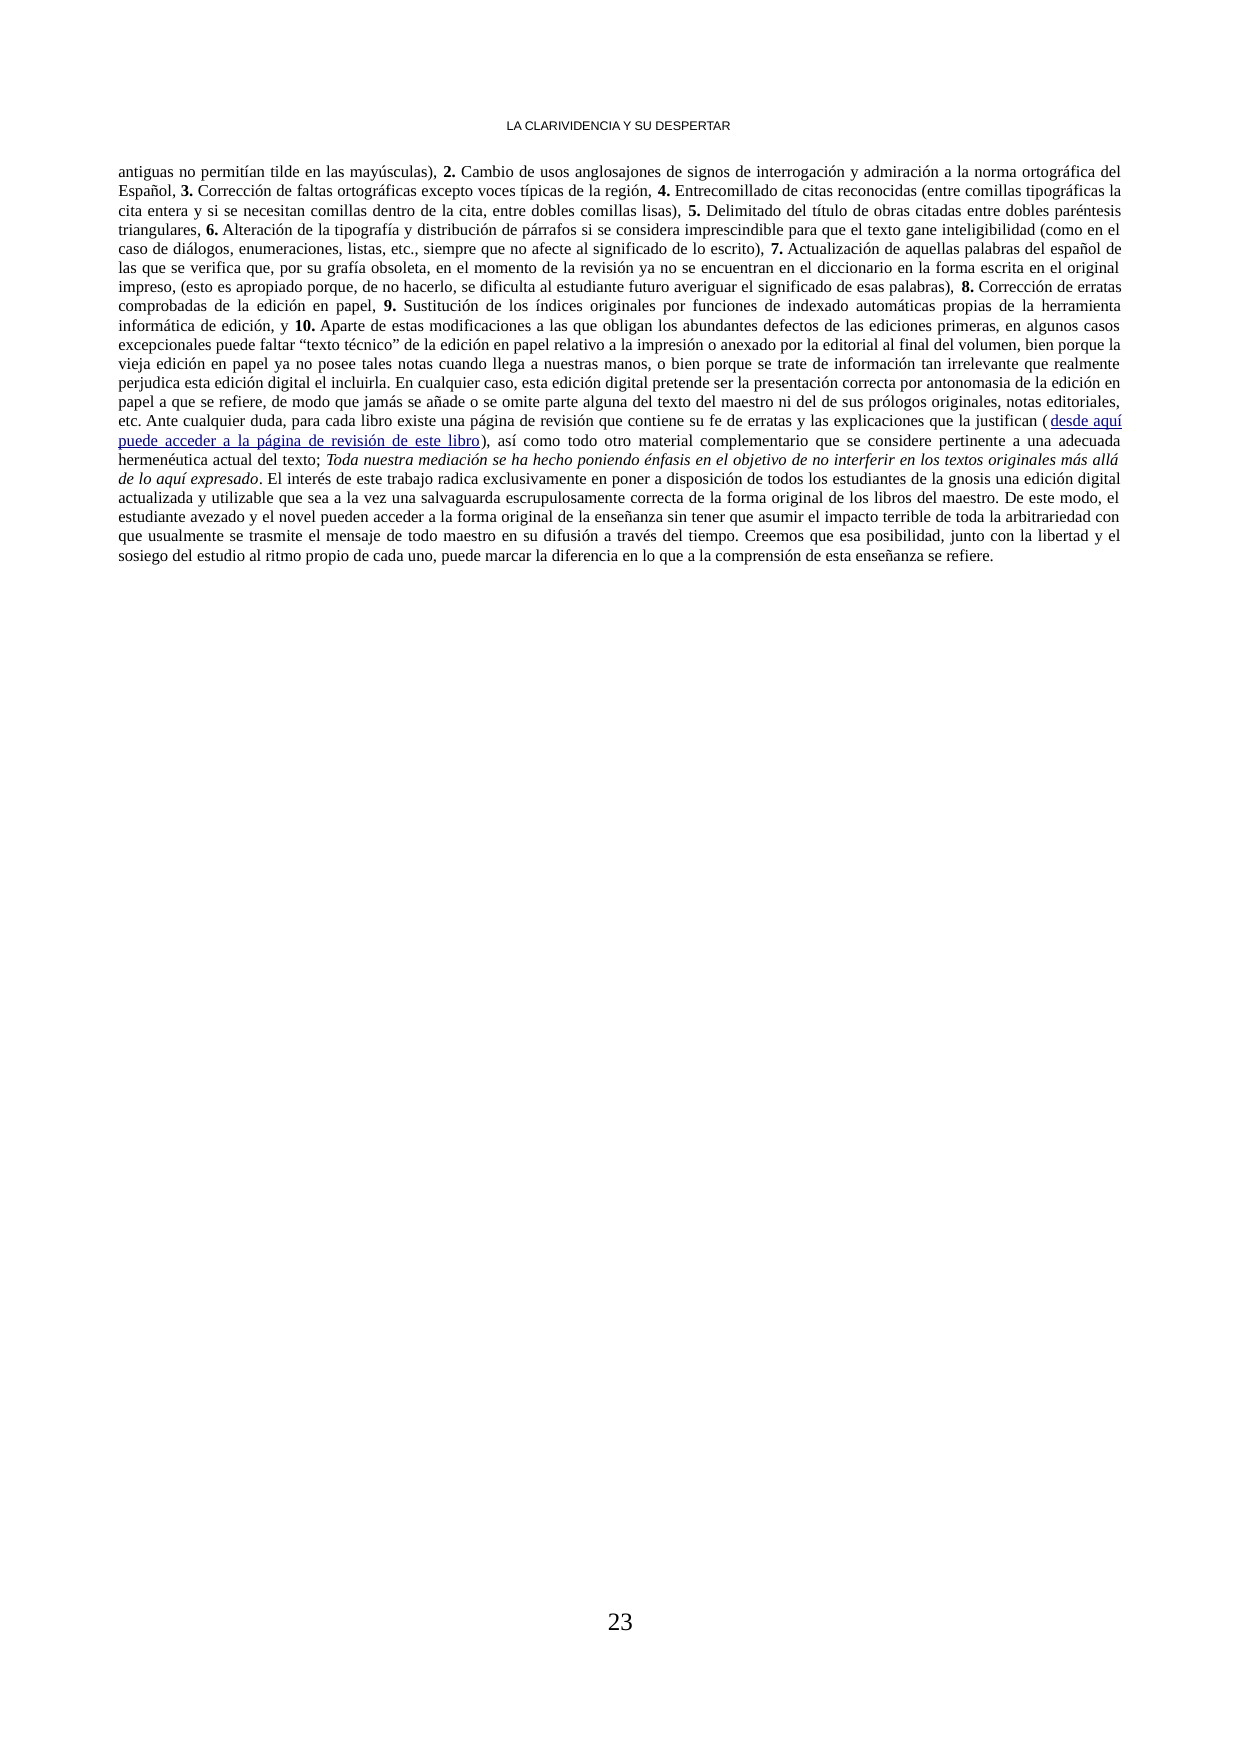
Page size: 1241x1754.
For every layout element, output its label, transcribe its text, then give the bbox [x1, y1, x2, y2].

text antiguas no permitían tilde en las mayúsculas), 2. Cambio de usos anglosajones de signos de interrogación y admiración a la norma ortográfica del Español, 3. Corrección de faltas ortográficas excepto voces típicas de la región, 4. Entrecomillado de citas reconocidas (entre comillas tipográficas la cita entera y si se necesitan comillas dentro de la cita, entre dobles comillas lisas), 5. Delimitado del título de obras citadas entre dobles paréntesis triangulares, 6. Alteración de la tipografía y distribución de párrafos si se considera imprescindible para que el texto gane inteligibilidad (como en el caso de diálogos, enumeraciones, listas, etc., siempre que no afecte al significado de lo escrito), 7. Actualización de aquellas palabras del español de las que se verifica que, por su grafía obsoleta, en el momento de la revisión ya no se encuentran en el diccionario en la forma escrita en el original impreso, (esto es apropiado porque, de no hacerlo, se dificulta al estudiante futuro averiguar el significado de esas palabras), 8. Corrección de erratas comprobadas de la edición en papel, 9. Sustitución de los índices originales por funciones de indexado automáticas propias de la herramienta informática de edición, y 10. Aparte de estas modificaciones a las que obligan los abundantes defectos de las ediciones primeras, en algunos casos excepcionales puede faltar “texto técnico” de la edición en papel relativo a la impresión o anexado por la editorial al final del volumen, bien porque la vieja edición en papel ya no posee tales notas cuando llega a nuestras manos, o bien porque se trate de información tan irrelevante que realmente perjudica esta edición digital el incluirla. En cualquier caso, esta edición digital pretende ser la presentación correcta por antonomasia de la edición en papel a que se refiere, de modo que jamás se añade o se omite parte alguna del texto del maestro ni del de sus prólogos originales, notas editoriales, etc. Ante cualquier duda, para cada libro existe una página de revisión que contiene su fe de erratas y las explicaciones que la justifican (desde aquí puede acceder a la página de revisión de este libro), así como todo otro material complementario que se considere pertinente a una adecuada hermenéutica actual del texto; Toda nuestra mediación se ha hecho poniendo énfasis en el objetivo de no interferir en los textos originales más allá de lo aquí expresado. El interés de este trabajo radica exclusivamente en poner a disposición de todos los estudiantes de la gnosis una edición digital actualizada y utilizable que sea a la vez una salvaguarda escrupulosamente correcta de la forma original de los libros del maestro. De este modo, el estudiante avezado y el novel pueden acceder a la forma original de la enseñanza sin tener que asumir el impacto terrible de toda la arbitrariedad con que usualmente se trasmite el mensaje de todo maestro en su difusión a través del tiempo. Creemos que esa posibilidad, junto con la libertad y el sosiego del estudio al ritmo propio de cada uno, puede marcar la diferencia en lo que a la comprensión de esta enseñanza se refiere. [118, 162, 1122, 564]
